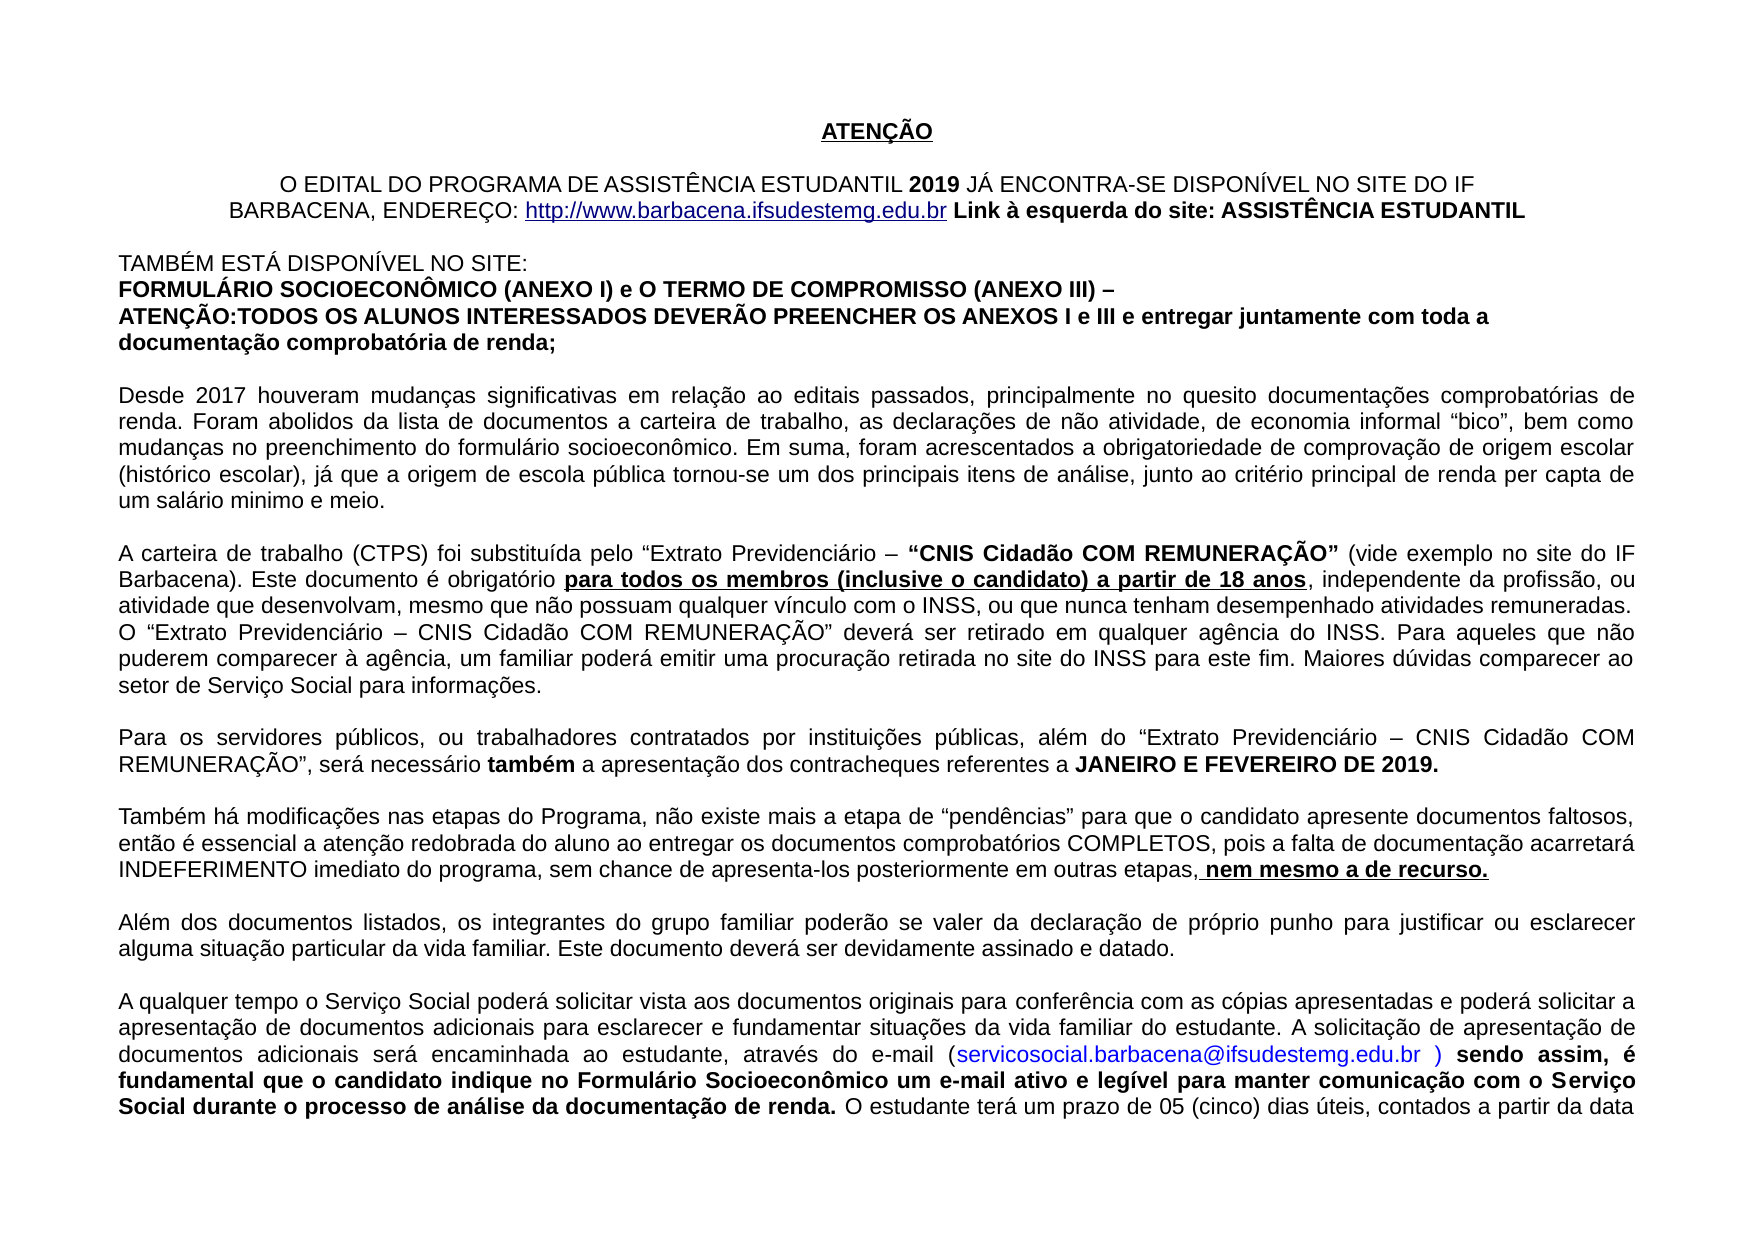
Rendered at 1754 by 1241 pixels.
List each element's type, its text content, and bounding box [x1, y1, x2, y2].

text TAMBÉM ESTÁ DISPONÍVEL NO SITE: [118, 250, 1636, 276]
text Para os servidores públicos, ou trabalhadores contratados por instituições públicas, além do “Extrato Previdenciário – CNIS Cidadão COM REMUNERAÇÃO”, será necessário também a apresentação dos contracheques referentes a JANEIRO E FEVEREIRO DE 2019. [118, 724, 1636, 777]
text O “Extrato Previdenciário – CNIS Cidadão COM REMUNERAÇÃO” deverá ser retirado em qualquer agência do INSS. Para aqueles que não puderem comparecer à agência, um familiar poderá emitir uma procuração retirada no site do INSS para este fim. Maiores dúvidas comparecer ao setor de Serviço Social para informações. [118, 619, 1636, 698]
text Desde 2017 houveram mudanças significativas em relação ao editais passados, principalmente no quesito documentações comprobatórias de renda. Foram abolidos da lista de documentos a carteira de trabalho, as declarações de não atividade, de economia informal “bico”, bem como mudanças no preenchimento do formulário socioeconômico. Em suma, foram acrescentados a obrigatoriedade de comprovação de origem escolar (histórico escolar), já que a origem de escola pública tornou-se um dos principais itens de análise, junto ao critério principal de renda per capta de um salário minimo e meio. [118, 382, 1636, 513]
text Além dos documentos listados, os integrantes do grupo familiar poderão se valer da declaração de próprio punho para justificar ou esclarecer alguma situação particular da vida familiar. Este documento deverá ser devidamente assinado e datado. [118, 909, 1636, 961]
text Também há modificações nas etapas do Programa, não existe mais a etapa de “pendências” para que o candidato apresente documentos faltosos, então é essencial a atenção redobrada do aluno ao entregar os documentos comprobatórios COMPLETOS, pois a falta de documentação acarretará INDEFERIMENTO imediato do programa, sem chance de apresenta-los posteriormente em outras etapas, nem mesmo a de recurso. [118, 803, 1636, 882]
text O EDITAL DO PROGRAMA DE ASSISTÊNCIA ESTUDANTIL 2019 JÁ ENCONTRA-SE DISPONÍVEL NO SITE DO IF [118, 171, 1636, 197]
text BARBACENA, ENDEREÇO: http://www.barbacena.ifsudestemg.edu.br Link à esquerda do site: ASSISTÊNCIA ESTUDANTIL [118, 197, 1636, 223]
text FORMULÁRIO SOCIOECONÔMICO (ANEXO I) e O TERMO DE COMPROMISSO (ANEXO III) – [118, 276, 1636, 303]
text ATENÇÃO [118, 118, 1636, 144]
text A carteira de trabalho (CTPS) foi substituída pelo “Extrato Previdenciário – “CNIS Cidadão COM REMUNERAÇÃO” (vide exemplo no site do IF Barbacena). Este documento é obrigatório para todos os membros (inclusive o candidato) a partir de 18 anos, independente da profissão, ou atividade que desenvolvam, mesmo que não possuam qualquer vínculo com o INSS, ou que nunca tenham desempenhado atividades remuneradas. [118, 540, 1636, 619]
text ATENÇÃO:TODOS OS ALUNOS INTERESSADOS DEVERÃO PREENCHER OS ANEXOS I e III e entregar juntamente com toda a documentação comprobatória de renda; [118, 303, 1636, 355]
text A qualquer tempo o Serviço Social poderá solicitar vista aos documentos originais para conferência com as cópias apresentadas e poderá solicitar a apresentação de documentos adicionais para esclarecer e fundamentar situações da vida familiar do estudante. A solicitação de apresentação de documentos adicionais será encaminhada ao estudante, através do e-mail (servicosocial.barbacena@ifsudestemg.edu.br ) sendo assim, é fundamental que o candidato indique no Formulário Socioeconômico um e-mail ativo e legível para manter comunicação com o Serviço Social durante o processo de análise da documentação de renda. O estudante terá um prazo de 05 (cinco) dias úteis, contados a partir da data [118, 988, 1636, 1119]
